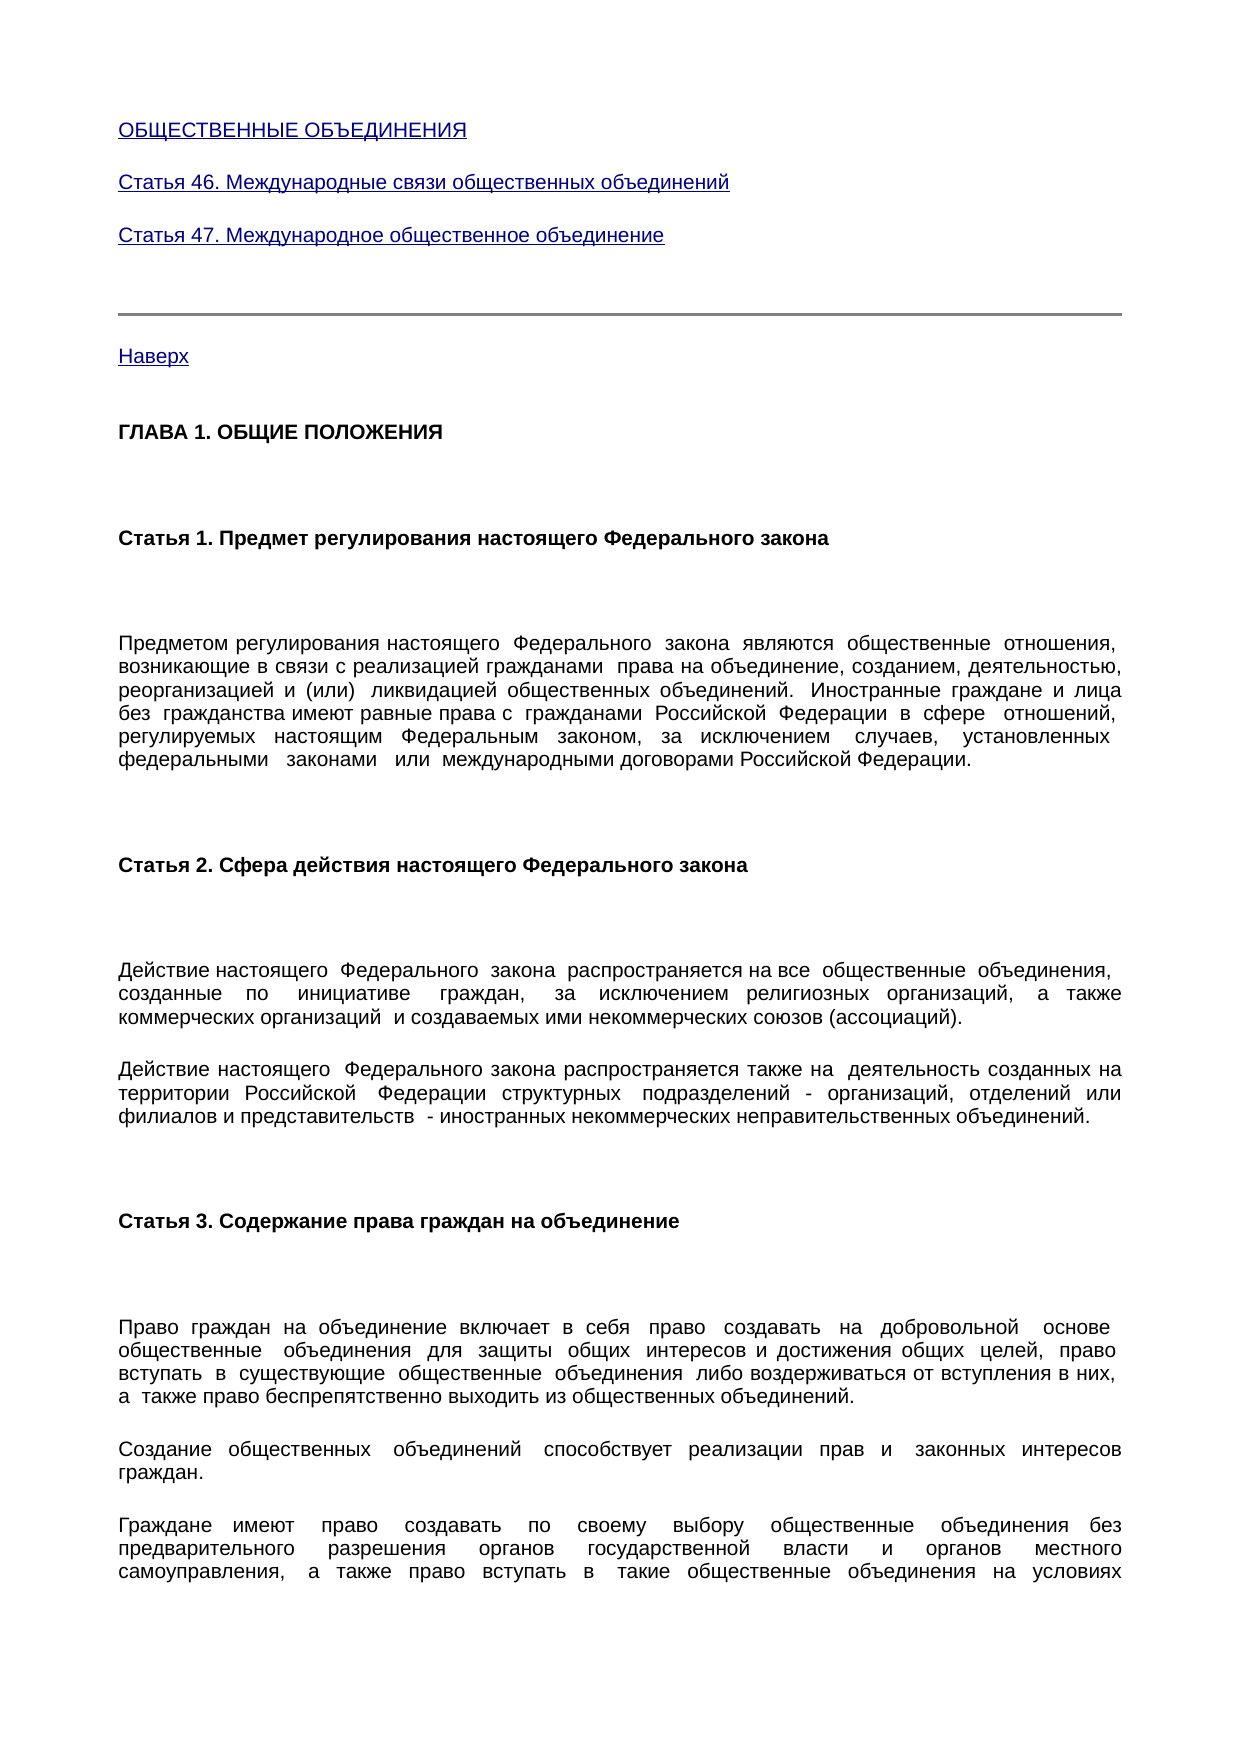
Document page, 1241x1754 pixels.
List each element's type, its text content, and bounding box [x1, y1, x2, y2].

table_header ЗАКОН РФ ОБ ОБЩЕСТВЕННЫХ ОБЪЕДИНЕНИЯХ ГЛАВА 1. ОБЩИЕ ПОЛОЖЕНИЯ Статья 1. Предмет регулирования настоящего Федерального закона Статья 2. Сфера действия настоящего Федерального закона Статья 3. Содержание права граждан на объединение Статья 4. Законы об общественных объединениях Статья 5. Понятие общественного объединения Статья 6. Учредители, члены и участники общественного объединения Статья 7. Организационно-правовые формы общественных объединений Статья 8. Общественная организация Статья 9. Общественное движение Статья 10. Общественный фонд Статья 11. Общественное учреждение Статья 12. Орган общественной самодеятельности Статья 13. Союзы (ассоциации) общественных объединений Статья 14. Территориальная сфера деятельности российских общественных объединений Статья 15. Принципы создания и деятельности общественных объединений Статья 16. Ограничения на создание и деятельность общественных объединений Статья 17. Государство и общественные объединения ГЛАВА II. СОЗДАНИЕ ОБЩЕСТВЕННЫХ ОБЪЕДИНЕНИЙ, ИХ РЕОРГАНИЗАЦИЯ И (ИЛИ) ЛИКВИДАЦИЯ Статья 18. Создание общественных объединений Статья 19. Требования, предъявляемые к учредителям, членам и участникам общественных объединений Статья 20. Устав общественного объединения Статья 21. Государственная регистрация общественного объединения Статья 22. Решения о государственной регистрации общественного объединения Статья 23. Отказ в государственной регистрации общественного объединения и порядок его обжалования Статья 24. Символика общественных объединений Статья 25. Реорганизация общественного объединения Статья 26. Ликвидация общественного объединения ГЛАВА III. ПРАВА И ОБЯЗАННОСТИ ОБЩЕСТВЕННОГО ОБЪЕДИНЕНИЯ Статья 27. Права общественного объединения Статья 28. Права и обязанности общественного объединения при использовании своего названия Статья 29. Обязанности общественного объединения ГЛАВА IV. СОБСТВЕННОСТЬ ОБЩЕСТВЕННОГО ОБЪЕДИНЕНИЯ. УПРАВЛЕНИЕ ИМУЩЕСТВОМ ОБЩЕСТВЕННОГО ОБЪЕДИНЕНИЯ Статья 30. Собственность общественного объединения Статья 31. Источники формирования имущества общественного объединения Статья 32. Субъекты права собственности в общественных организациях Статья 33. Субъекты права собственности в общественных движениях Статья 34. Субъекты права собственности в общественных фондах Статья 35. Управление имуществом в общественных учреждениях Статья 36. Субъекты права собственности в органах общественной самодеятельности Статья 37. Предпринимательская деятельность общественных объединений Статья 38. Надзор и контроль за деятельностью общественных объединений ГЛАВА V. ОТВЕТСТВЕННОСТЬ ЗА НАРУШЕНИЕ ЗАКОНОВ ОБ ОБЩЕСТВЕННЫХ ОБЪЕДИНЕНИЯХ Статья 39. Равенство оснований ответственности всех субъектов, действующих в сфере отношений, регулируемых настоящим Федеральным законом Статья 40. Ответственность за нарушение законов об общественных объединениях Статья 41. Ответственность общественных объединений за нарушение законодательства Российской Федерации Статья 42. Приостановление деятельности общественных объединений Статья 43. Последствия приостановления деятельности общественного объединения Статья 44. Ликвидация общественного объединения и запрет на его деятельность в случаях нарушения им законодательства Российской Федерации Статья 45. Обжалование решения суда о приостановлении деятельности или ликвидации общественного объединения и последствия признания такого решения незаконным ГЛАВА VI. МЕЖДУНАРОДНЫЕ СВЯЗИ ОБЩЕСТВЕННЫХ ОБЪЕДИНЕНИЙ. МЕЖДУНАРОДНЫЕ ОБЩЕСТВЕННЫЕ ОБЪЕДИНЕНИЯ Статья 46. Международные связи общественных объединений Статья 47. Международное общественное объединение Наверх ГЛАВА 1. ОБЩИЕ ПОЛОЖЕНИЯ Статья 1. Предмет регулирования настоящего Федерального закона Предметом регулирования настоящего Федерального закона являются общественные отношения, возникающие в связи с реализацией гражданами права на объединение, созданием, деятельностью, реорганизацией и (или) ликвидацией общественных объединений. Иностранные граждане и лица без гражданства имеют равные права с гражданами Российской Федерации в сфере отношений, регулируемых настоящим Федеральным законом, за исключением случаев, установленных федеральными законами или международными договорами Российской Федерации. Статья 2. Сфера действия настоящего Федерального закона Действие настоящего Федерального закона распространяется на все общественные объединения, созданные по инициативе граждан, за исключением религиозных организаций, а также коммерческих организаций и создаваемых ими некоммерческих союзов (ассоциаций). Действие настоящего Федерального закона распространяется также на деятельность созданных на территории Российской Федерации структурных подразделений - организаций, отделений или филиалов и представительств - иностранных некоммерческих неправительственных объединений. Статья 3. Содержание права граждан на объединение Право граждан на объединение включает в себя право создавать на добровольной основе общественные объединения для защиты общих интересов и достижения общих целей, право вступать в существующие общественные объединения либо воздерживаться от вступления в них, а также право беспрепятственно выходить из общественных объединений. Создание общественных объединений способствует реализации прав и законных интересов граждан. Граждане имеют право создавать по своему выбору общественные объединения без предварительного разрешения органов государственной власти и органов местного самоуправления, а также право вступать в такие общественные объединения на условиях соблюдения норм их уставов. Создаваемые гражданами общественные объединения могут регистрироваться в порядке, предусмотренном настоящим Федеральным законом, и приобретать права юридического лица либо функционировать без государственной регистрации и приобретения прав юридического лица. Статья 4. Законы об общественных объединениях Права граждан на объединение, основные государственные гарантии этого права, статус общественных объединений, порядок их создания, деятельности, реорганизации и (или) ликвидации регулируются настоящим Федеральным законом, Гражданским кодексом Российской Федерации и другими законами об отдельных видах общественных объединений. Особенности, связанные с созданием, деятельностью, реорганизацией и (или) ликвидацией отдельных видов общественных объединений - политических партий, профессиональных союзов, благотворительных и других видов общественных объединений, - могут регулироваться специальными законами, принимаемыми в соответствии с настоящим Федеральным законом. Деятельность указанных общественных объединений до принятия специальных законов, а также деятельность общественных объединений, не урегулированная специальными законами, регулируются настоящим Федеральным законом. Статья 5. Понятие общественного объединения Под общественным объединением понимается добровольное, самоуправляемое, некоммерческое формирование, созданное по инициативе граждан, объединившихся на основе общности интересов для реализации общих целей, указанных в уставе общественного объединения (далее - уставные цели). Право граждан на создание общественных объединений реализуется как непосредственно путем объединения физических лиц, так и через юридические лица - общественные объединения. Статья 6. Учредители, члены и участники общественного объединения Учредителями общественного объединения являются физические лица и юридические лица - общественные объединения, созвавшие съезд (конференцию) или общее собрание, на котором принимается устав общественного объединения, формируются его руководящие и контрольно-ревизионный органы. Учредители общественного объединения - физические и юридические лица - имеют равные права и несут равные обязанности. Членами общественного объединения являются физические лица и юридические лица - общественные объединения, чья заинтересованность в совместном решении задач данного объединения в соответствии с нормами его устава оформляется соответствующими индивидуальными заявлениями или документами, позволяющими учитывать количество членов общественного объединения в целях обеспечения их равноправия как членов данного объединения. Члены общественного объединения - физические и юридические лица - имеют равные права и несут равные обязанности. Члены общественного объединения имеют право избирать и быть избранными в руководящие и контрольно-ревизионный органы данного объединения, а также контролировать деятельность руководящих органов общественного объединения в соответствии с его уставом. Члены общественного объединения имеют права и несут обязанности в соответствии с требованиями норм устава общественного объединения и в случае несоблюдения указанных требований могут быть исключены из общественного объединения в порядке, указанном в уставе. Участниками общественного объединения являются физические лица и юридические лица - общественные объединения, выразившие поддержку целям данного объединения и (или) его конкретным акциям, принимающие участие в его деятельности без обязательного оформления условий своего участия, если иное не предусмотрено уставом. Участники общественного объединения - физические и юридические лица - имеют равные права и несут равные обязанности. Статья 7. Организационно-правовые формы общественных объединений Общественные объединения могут создаваться в одной из следующих организационно-правовых форм: общественная организация; общественное движение; общественный фонд; общественное учреждение; орган общественной самодеятельности. Статья 8. Общественная организация Общественной организацией является основанное на членстве общественное объединение, созданное на основе совместной деятельности для защиты общих интересов и достижения уставных целей объединившихся граждан. Членами общественной организации в соответствии с ее уставом могут быть физические лица и юридические лица - общественные объединения, если иное не установлено настоящим Федеральным законом и законами об отдельных видах общественных объединений. Высшим руководящим органом общественной организации является съезд (конференция) или общее собрание. Постоянно действующим руководящим органом общественной организации является выборный коллегиальный орган, подотчетный съезду (конференции или общему собранию. В случае государственной регистрации общественной организации ее постоянно действующий руководящий орган осуществляет права юридического лица от имени общественной организации и исполняет ее обязанности в соответствии с уставом. Статья 9. Общественное движение Общественным движением является состоящее из участников и не имеющее членства массовое общественное объединение, преследующее социальные, политические и иные общественно полезные цели, поддерживаемые участниками общественного движения. Высшим руководящим органом общественного движения является съезд (конференция) или общее собрание. Постоянно действующим руководящим органом общественного движения является выборный коллегиальный орган, подотчетный съезду (конференции) или общему собранию. В случае государственной регистрации общественного движения его постоянно действующий руководящий орган осуществляет права юридического лица от имени общественного движения и исполняет его обязанности в соответствии с уставом. Статья 10. Общественный фонд Общественный фонд является одним из видов некоммерческих фондов и представляет собой не имеющее членства общественное объединение, цель которого заключается в формировании имущества на основе добровольных взносов, иных не запрещенных законом поступлений и использовании данного имущества на общественно полезные цели. Учредители и управляющие имуществом общественного фонда не вправе использовать указанное имущество в собственных интересах. Руководящий орган общественного фонда формируется его учредителями и (или) участниками либо решением учредителей общественного фонда, принятым в виде рекомендаций или персональных назначений, либо путем избрания участниками на съезде (конференции) или общем собрании. В случае государственной регистрации общественного фонда данный фонд осуществляет свою деятельность в порядке, предусмотренном Гражданским кодексом Российской Федерации. Создание, деятельность, реорганизация и (или) ликвидация иных видов фондов (частных, корпоративных, государственных, общественно-государственных и других) могут регулироваться соответствующим законом о фондах. Статья 11. Общественное учреждение Общественным учреждением является не имеющее членства общественное объединение, ставящее своей целью оказание конкретного вида услуг, отвечающих интересам участников и соответствующих уставным целям указанного объединения. Управление общественным объединением и его имуществом осуществляется лицами, назначенными учредителем (учредителями). В соответствии с учредительными документами в общественном учреждении может создаваться коллегиальный орган, избираемый участниками, не являющимися учредителями данного учреждения и потребителями его услуг. Указанный орган может определять содержание деятельности общественного учреждения, иметь право совещательного голоса при учредителе (учредителях), но не вправе распоряжаться имуществом общественного учреждения, если иное не установлено учредителем (учредителями). В случае государственной регистрации общественного учреждения данное учреждение осуществляет свою деятельность в порядке, установленном Гражданским кодексом Российской Федерации. Статья 12. Орган общественной самодеятельности Органом общественной самодеятельности является не имеющее членства общественное объединение, целью которого является совместное решение различных социальных проблем, возникающих у граждан по месту жительства, работы или учебы, направленное на удовлетворение потребностей неограниченного круга лиц, чьи интересы связаны с достижением уставных целей и реализацией программ органа общественной самодеятельности по месту его создания. Орган общественной самодеятельности формируется по инициативе граждан, заинтересованных в решении указанных проблем, и строит свою работу на основе самоуправления в соответствии с уставом, принятым на собрании учредителей. Орган общественной самодеятельности не имеет над собой вышестоящих органов или организаций. В случае государственной регистрации органа общественной самодеятельности данный орган приобретает права и принимает на себя обязанности юридического лица в соответствии с уставом. Статья 13. Союзы (ассоциации) общественных объединений Общественные объединения независимо от организационно-правовой формы вправе создавать союзы (ассоциации) общественных объединений на основе учредительных договоров и (или) уставов, принятых союзами (ассоциациями), образуя новые общественные объединения. Правоспособность союзов (ассоциаций) общественных объединений как юридических лиц возникает с момента их государственной регистрации. Создание, деятельность, реорганизация и (или) ликвидация союзов (ассоциаций) общественных объединений, в том числе с участием иностранных некоммерческих неправительственных объединений, осуществляются в порядке, предусмотренном настоящим Федеральным законом. Статья 14. Территориальная сфера деятельности российских общественных объединений В Российской Федерации создаются и действуют общероссийские, межрегиональные, региональные и местные общественные объединения. Под общероссийским общественным объединением понимается объединение, которое осуществляет свою деятельность в соответствии с уставными целями на территориях более половины субъектов Российской Федерации и имеет там свои структурные подразделения - организации, отделения или филиалы и представительства. Под межрегиональным общественным объединением понимается объединение, которое осуществляет свою деятельность в соответствии с уставными целями на территориях менее половины субъектов Российской Федерации и имеет там свои структурные подразделения - организации, отделения или филиалы и представительства. Под региональным общественным объединением понимается объединение, деятельность которого в соответствии с его уставными целями осуществляется в пределах территории одного субъекта Российской Федерации. Под местным общественным объединением понимается объединение, деятельность которого в соответствии с его уставными целями осуществляется в пределах территории органа местного самоуправления. Общероссийские общественные объединения могут использовать в своих названиях наименования "Россия", "Российская Федерация" и образованные на их основе слова и словосочетания без специального разрешения правомочного государственного органа. Статья 15. Принципы создания и деятельности общественных объединений Общественные объединения независимо от их организационно - правовых форм равны перед законом. Деятельность общественных объединений основывается на принципах добровольности, равноправия, самоуправления и законности. Общественные объединения свободны в определении своей внутренней структуры, целей, форм и методов своей деятельности. Деятельность общественных объединений должна быть гласной, а информация об их учредительных и программных документах - общедоступной. Статья 16. Ограничения на создание и деятельность общественных объединений Запрещаются создание и деятельность общественных объединений, цели или действия которых направлены на насильственное изменение основ конституционного строя и нарушение целостности Российской Федерации, подрыв безопасности государства, создание вооруженных формирований, разжигание социальной, расовой, национальной или религиозной розни. Включение в учредительные и программные документы общественных объединений положений о защите идей социальной справедливости не может рассматриваться как разжигание социальной розни. Ограничения на создание отдельных видов общественных объединений может устанавливаться только федеральным законом. Статья 17. Государство и общественные объединения Вмешательство органов государственной власти и их должностных лиц в деятельность общественных объединений, равно как и вмешательство общественных объединений в деятельность органов государственной власти и их должностных лиц, не допускается, за исключением случаев, предусмотренных настоящим Федеральным законом. Государство обеспечивает соблюдение прав и законных интересов общественных объединений, оказывает поддержку их деятельности, законодательно регулирует предоставление им налоговых и иных льгот и преимуществ. Государственная поддержка может выражаться в виде целевого финансирования отдельных общественно полезных программ общественных объединений по их заявкам (государственные гранты); заключения любых видов договоров, в том числе на выполнение работ и предоставление услуг; социального заказа на выполнение различных государственных программ неограниченному кругу общественных объединений на конкурсной основе. Вопросы, затрагивающие интересы общественных объединений в предусмотренных законом случаях, решаются органами государственной власти и органами местного самоуправления с участием соответствующих общественных объединений или по согласованию с ними. На работников аппаратов общественных объединений, работающих по найму, распространяется законодательство Российской Федерации о труде и законодательство Российской Федерации о социальном страховании. Наверх ГЛАВА II. СОЗДАНИЕ ОБЩЕСТВЕННЫХ ОБЪЕДИНЕНИЙ, ИХ РЕОРГАНИЗАЦИЯ И (ИЛИ) ЛИКВИДАЦИЯ Статья 18. Создание общественных объединений Общественные объединения создаются по инициативе их учредителей - не менее трех физических лиц. Количество учредителей для создания политических партий, профессиональных союзов устанавливается законами об указанных видах общественных объединений. В состав учредителей наряду с физическими лицами могут входить юридические лица - общественные объединения. Решения о создании общественного объединения, об утверждении его устава и о формировании руководящих и контрольно-ревизионного органов принимаются на съезде (конференции) или общем собрании. С момента принятия указанных решений общественное объединение считается созданным: осуществляет свою уставную деятельность, приобретает права, за исключением прав юридического лица, и принимает на себя обязанности, предусмотренные настоящим Федеральным законом. Правоспособность общественного объединения как юридического лица возникает с момента государственной регистрации данного объединения. Статья 19. Требования, предъявляемые к учредителям, членам и участникам общественных объединений Учредителями, членами и участниками общественных объединений могут быть граждане, достигшие 18 лет, и юридические лица - общественные объединения, если иное не установлено настоящим Федеральным законом, а также законами об отдельных видах общественных объединений. Иностранные граждане и лица без гражданства наравне с гражданами Российской Федерации могут быть учредителями, членами и участниками общественных объединений, за исключением случаев, установленных Федеральными законами или международными договорами Российской Федерации. Членами и участниками молодежных общественных объединений могут быть граждане, достигшие 14 лет. Членами и участниками детских общественных организаций могут быть граждане, достигшие 10 лет. Условия и порядок приобретения, утраты членства, включая условия выбытия из членов общественных объединений по возрасту, определяются уставами соответствующих общественных объединений. Требование об указании в официальных документах на членство или участие в тех или иных общественных объединениях не допускается. Принадлежность или непринадлежность граждан к общественным объединениям не может служить основанием для ограничения их прав или свобод, условием для предоставления им государством каких-либо льгот и преимуществ, за исключением случаев, предусмотренных законодательством Российской Федерации. Органы государственной власти и органы местного самоуправления не могут быть учредителями, членами и участниками общественных объединений. При создании общественных объединений в форме общественных организаций учредители данных объединений автоматически становятся их членами, приобретая соответствующие права и обязанности. При создании общественных объединений в иных организационно - правовых формах права и обязанности учредителей таких объединений указываются в их уставах. Статья 20. Устав общественного объединения Устав общественного объединения должен предусматривать: 1) название, цели общественного объединения, его организационно-правовую форму; 2) структуру общественного объединения, руководящие и контрольно-ревизионный органы общественного объединения, территорию, в пределах которой данное объединение осуществляет свою деятельность; 3) условия и порядок приобретения и утраты членства в общественном объединении, права и обязанности членов данного объединения (только для объединения, предусматривающего членство); 4) компетенцию и порядок формирования руководящих органов общественного объединения, сроки их полномочий, место нахождения постоянно действующего руководящего органа; 5) порядок внесения изменений и дополнений в устав общественного объединения; 6) источники формирования денежных средств и иного имущества общественного объединения, права общественного объединения и его структурных подразделений по управлению имуществом; 7) порядок реорганизации и (или) ликвидации общественного объединения. Устав общественного объединения может содержать описание символики данного объединения. В уставе могут предусматриваться и иные положения, относящиеся к деятельности общественного объединения, не противоречащие законам. Статья 21. Государственная регистрация общественного объединения Общественное объединение вправе не регистрироваться в органах юстиции. В этом случае данное объединение не приобретает прав юридического лица. Государственная регистрация общероссийского и международного общественных объединений производится Министерством юстиции Российской Федерации. Государственная регистрация межрегионального общественного объединения производится органами юстиции по месту нахождения постоянно действующего руководящего органа общественного объединения. Государственная регистрация регионального и местного общественных объединений производится органами юстиции соответствующих субъектов Российской федерации. Для государственной регистрации общественного объединения подаются следующие документы: заявление в регистрирующий орган, подписанное членами постоянно действующего руководящего органа данного общественного объединения с указанием места жительства каждого; устав общественного объединения в двух экземплярах; выписка из протокола учредительного съезда (конференции) или общего собрания, содержащая сведения о создании общественного объединения, об утверждении его устава и о формировании руководящих и контрольно-ревизионного органов; сведения об учредителях; документ об уплате регистрационного сбора; документ о предоставлении юридического адреса общественному объединению; протоколы учредительных съездов (конференций) или общих собраний структурных подразделений для международного, общероссийского и межрегионального общественных объединений; при использовании общественным объединением личного имени гражданина или символики, защищенной законодательством Российской Федерации об охране интеллектуальной собственности или авторских прав, - документы, подтверждающие правомочия на их использование. Документы подаются на государственную регистрацию в течение трех месяцев со дня проведения учредительного съезда (конференции) или общего собрания. Изменения и дополнения в уставах общественных объединений подлежат государственной регистрации в том же порядке и в те же сроки, что и государственная регистрация самих общественных объединений, и приобретают юридическую силу с момента такой регистрации. Государственная регистрация отделения общественного объединения производится органом юстиции соответствующего субъекта Российской Федерации на основании документов, представленных отделением общественного объединения в соответствии с частью шестой настоящей статьи, заверенных центральным руководящим органом общественного объединения, а также копии свидетельства о государственной регистрации общественного объединения. В случае, если отделение общественного объединения не принимает свой устав и действует на основании устава того общественного объединения, отделением которого оно является, центральный руководящий орган указанного объединения уведомляет орган юстиции соответствующего субъекта Российской Федерации о наличии указанного отделения, его месте нахождения, сообщает сведения о его руководящих органах. В этом случае права юридического лица указанное отделение приобретает с момента государственной регистрации общественного объединения. Органы, регистрирующие общественные объединения, включают их в единый государственный реестр юридических лиц, открытый для всеобщего ознакомления. За государственную регистрацию общественного объединения, последующих изменений и дополнений в его уставе взимаются регистрационные сборы в порядке и размерах, предусмотренных законодательством Российской Федерации. Документом, удостоверяющим государственную регистрацию общественного объединения, внесение данного объединения зарегистрировавшим его органом в единый государственный реестр юридических лиц, а также уплату регистрационных сборов, является свидетельство о государственной регистрации. Государственная регистрация молодежных и детских общественных объединений осуществляется в случае избрания в руководящие органы указанных объединений граждан, достигших 18 лет. Порядок государственной регистрации общественного объединения, предусмотренный данной статьей, действует до принятия закона о регистрации юридических лиц. Статья 22. Решения о государственной регистрации общественного объединения Орган, регистрирующий общественные объединения, в месячный срок обязан рассмотреть заявление общественного объединения о его регистрации и принять решение: зарегистрировать общественное объединение и выдать учредителям свидетельство о его государственной регистрации либо отказать в государственной регистрации общественного объединения и выдать учредителям письменный мотивированный отказ, который может быть обжалован в судебном порядке. Отказ в государственной регистрации общественного объединения не является препятствием для повторной подачи документов на государственную регистрацию при условии устранения оснований, вызвавших отказ. Рассмотрение повторного обращения в орган, регистрирующий общественные объединения, и вынесение по этому обращению решения производятся в порядке, предусмотренном настоящим Федеральным законом. Статья 23. Отказ в государственной регистрации общественного объединения и порядок его обжалования В государственной регистрации общественного объединения может быть отказано по следующим основаниям: если устав общественного объединения противоречит Конституции Российской Федерации, конституциям (уставам) субъектов Российской Федерации, положениям статей 16, 19, 20, 21 настоящего Федерального закона и законам об отдельных видах общественных объединений; если не представлен полный перечень учредительных документов или они оформлены в ненадлежащем порядке; если ранее зарегистрировано общественное объединение с тем же названием на территории, в пределах которой данное объединение осуществляет свою деятельность; если органом, регистрирующим общественные объединения, установлено, что в представленных на регистрацию учредительных документах содержится недостоверная информация; если название общественного объединения оскорбляет нравственность, национальные и религиозные чувства граждан. Отказ в государственной регистрации общественного объединения по мотивам нецелесообразности его создания не допускается. В случае отказа в государственной регистрации общественного объединения заявителям сообщается об этом в письменной форме с указанием конкретных положений законодательства Российской Федерации, нарушение которых повлекло за собой отказ в государственной регистрации данного объединения. Отказ в государственной регистрации общественного объединения, а также уклонение от такой регистрации могут быть обжалованы в суд. Статья 24. Символика общественных объединений Общественные объединения могут иметь флаги, эмблемы, вымпелы и другую символику. Символика общественных объединений не должна совпадать с государственной символикой Российской Федерации и субъектов Российской Федерации, а также с символикой иностранных государств. Символика общественных объединений не должна нарушать права граждан на интеллектуальную собственность, оскорблять их национальные и религиозные чувства. Символика общественного объединения подлежит государственной регистрации и учету в порядке, установленном законодательством Российской Федерации. Статья 25. Реорганизация общественного объединения Реорганизация общественного объединения осуществляется по решению съезда (конференции) или общего собрания. Государственная регистрация вновь образованного после реорганизации общественного объединения осуществляется в порядке, установленном статьей 21 настоящего Федерального закона. Имущество общественного объединения, являющегося юридическим лицом, переходит после его реорганизации к вновь возникшим юридическим лицам в порядке, предусмотренном Гражданским кодексом Российской Федерации. Статья 26. Ликвидация общественного объединения Ликвидация общественного объединения осуществляется либо по решению съезда (конференции) или общего собрания в соответствии с уставом данного общественного объединения по основаниям и в порядке, предусмотренном статьей 44 настоящего Федерального закона, либо в судебном порядке. Имущество, оставшееся в результате ликвидации общественного объединения, после удовлетворения требований кредиторов направляется на цели, предусмотренные уставом общественного объединения, либо, если отсутствуют соответствующие разделы в уставе общественного объединения, - на цели, определяемые решением съезда (конференции) или общего собрания о ликвидации общественного объединения, а в спорных случаях - решением суда. Решение об использовании оставшегося имущества публикуется ликвидационной комиссией в печати. Решение о ликвидации общественного объединения, являющегося юридическим лицом, направляется в орган, зарегистрировавший общественное объединение, для исключения указанного объединения из единого государственного реестра юридических лиц. Наверх ГЛАВА III. ПРАВА И ОБЯЗАННОСТИ ОБЩЕСТВЕННОГО ОБЪЕДИНЕНИЯ Статья 27. Права общественного объединения Для осуществления уставных целей общественное объединение имеет право: свободно распространять информацию о своей деятельности; участвовать в выработке решений органов государственной власти и органов местного самоуправления в порядке и объеме, предусмотренными настоящим Федеральным законом и другими законами; проводить собрания, митинги, демонстрации, шествия и пикетирование; учреждать средства массовой информации и осуществлять издательскую деятельность; представлять и защищать свои права, законные интересы своих членов и участников, а также других граждан в органах государственной власти, органах местного самоуправления и общественных объединениях; осуществлять в полном объеме полномочия, предусмотренные законами об общественных объединениях; выступать с инициативами по различным вопросам общественной жизни, вносить предложения в органы государственной власти; участвовать в избирательных кампаниях (в случае государственной регистрации общественного объединения и при наличии в уставе данного общественного объединения положения об участии его в выборах). Осуществление указанных прав общественными объединениями, созданными иностранными гражданами и лицами без гражданства либо с их участием, может быть ограничено федеральными законами или международными договорами Российской Федерации. Законами об общественных объединениях могут быть предусмотрены дополнительные права для конкретных видов общественных объединений. Статья 28. Права и обязанности общественного объединения при использовании своего названия Официальное название общественного объединения должно содержать указание на его организационно-правовую форму и территориальную сферу его деятельности. В названии общественного объединения не допускается использование наименований органов государственной власти и органов местного самоуправления. Общественное объединение имеет право использовать в своем названии личное имя гражданина. Общественное объединение использует личное имя гражданина только с его письменного согласия или с письменного согласия его законных представителей. Статья 29. Обязанности общественного объединения Общественное объединение обязано: соблюдать законодательство Российской Федерации, общепризнанные принципы и нормы международного права, касающиеся сферы его деятельности, а также нормы, предусмотренные его уставом и иными учредительными документами; ежегодно публиковать отчет об использовании своего имущества или обеспечивать доступность ознакомления с указанным отчетом; ежегодно информировать орган, регистрирующий общественные объединения, о продолжении своей деятельности с указанием действительного места нахождения постоянно действующего руководящего органа, его названия и данных о руководителях общественного объединения в объеме сведений, включаемых в единый государственной реестр юридических лиц; представлять по запросу органа, регистрирующего общественные объединения, решения руководящих органов и должностных лиц общественного объединения, а также годовые и квартальные отчеты о своей деятельности в объеме сведений, представляемых в налоговые органы; допускать представителей органа, регистрирующего общественные объединения, на проводимые общественным объединением мероприятия; оказывать содействие представителям органа, регистрирующего общественные объединения, в ознакомлении с деятельностью общественного объединения в связи с достижением уставных целей и соблюдением законодательства Российской Федерации. Непредставление обновленных сведений для внесения в единый государственный реестр юридических лиц в течение трех лет влечет за собой обращение органа, зарегистрировавшего общественное объединение, в суд с иском о признании данного объединения прекратившим свою деятельность в качестве юридического лица и об исключении его из единого государственного реестра юридических лиц. Наверх ГЛАВА IV. СОБСТВЕННОСТЬ ОБЩЕСТВЕННОГО ОБЪЕДИНЕНИЯ. УПРАВЛЕНИЕ ИМУЩЕСТВОМ ОБЩЕСТВЕННОГО ОБЪЕДИНЕНИЯ Статья 30. Собственность общественного объединения Общественное объединение, являющееся юридическим лицом, может иметь в собственности земельные участки, здания, строения, сооружения, жилищный фонд, транспорт, оборудование, инвентарь, имущество культурно -просветительного и оздоровительного назначения, денежные средства, акции, другие ценные бумаги и иное имущество, необходимое для материального обеспечения деятельности этого общественного объединения, указанной в его уставе. В собственности общественного объединения могут также находиться учреждения, издательства, средства массовой информации, создаваемые и приобретаемые за счет средств данного общественного объединения в соответствии с его уставными целями. Федеральным законом могут устанавливаться виды имущества, которые по соображениям государственной и общественной безопасности либо в соответствии с международными договорами Российской Федерации не могут находиться в собственности общественного объединения. Общественные фонды могут осуществлять свою деятельность на основе доверительного управления. Собственность общественного объединения охраняется законом. Статья 31. Источники формирования имущества общественного объединения Имущество общественного объединения формируется на основе вступительных и членских взносов, если их уплата предусмотрена уставом; добровольных взносов и пожертвований; поступлений от проводимых в соответствии с уставом общественного объединения лекций, выставок, лотерей, аукционов, спортивных и иных мероприятий; доходов от предпринимательской деятельности общественного объединения; гражданско-правовых сделок; внешнеэкономической деятельности общественного объединения; других не запрещенных законом поступлений. Политические партии, политические движения и общественные объединения, уставы которых предусматривают участие в выборах, не вправе получать финансовую и иную материальную помощь от иностранных государств, организаций и граждан на деятельность, связанную с подготовкой и проведением выборов. Статья 32. Субъекты права собственности в общественных организациях Собственниками имущества являются общественные организации, обладающие правами юридического лица. Каждый отдельный член общественной организации не имеет права собственности на долю имущества, принадлежащего общественной организации. В общественных организациях, структурные подразделения (отделения) которых осуществляют свою деятельность на основе единого устава данных организаций, собственниками имущества являются общественные организации в целом. Структурные подразделения (отделения) указанных общественных организаций имеют право оперативного управления имуществом, закрепленным за ними собственниками. В общественных организациях, объединяющих территориальные организации в качестве самостоятельных субъектов в союз (ассоциацию), собственником имущества, созданного и (или) приобретенного для использования в интересах общественной организации в целом, является союз (ассоциация). Территориальные организации, входящие в состав союза (ассоциации) в качестве самостоятельных субъектов, являются собственниками принадлежащего им имущества. Статья 33. Субъекты права собственности в общественных движениях От имени общественных движений права собственника имущества, поступающего в общественные движения, а также созданного и (или) приобретенного ими за счет собственных средств, осуществляют их постоянно действующие руководящие органы, указанные в уставах этих общественных движений. Статья 34. Субъекты права собственности в общественных фондах От имени общественных фондов права собственника имущества, поступающего в общественные фонды, а также созданного и (или) приобретенного ими за счет собственных средств, осуществляют их постоянно действующие руководящие органы, указанные в уставах этих общественных фондов. Статья 35. Управление имуществом в общественных учреждениях Общественные учреждения, созданные и финансируемые собственником (собственниками), в отношении закрепленного за ними имущества осуществляют право оперативного управления указанным имуществом. Общественные учреждения, являющиеся юридическими лицами и владеющие имуществом на праве оперативного управления, могут быть собственниками созданного и (или) приобретенного ими иными законными способами имущества. Общественные учреждения получают имущество на праве оперативного управления от учредителя (учредителей). В отношении указанного имущества общественные учреждения осуществляют права владения, пользования и распоряжения в пределах, установленных законом, в соответствии с их уставными целями. Учредитель (учредители) - собственник (собственники) имущества, переданного общественным учреждениям, вправе изъять излишнее, неиспользуемое либо используемое не по назначению имущество и распорядиться им по своему усмотрению. При переходе права собственности на имущество, закрепленное за общественными учреждениями, к другому лицу данные учреждения сохраняют право оперативного управления указанным имуществом. Общественные учреждения не вправе отчуждать или иным способом распоряжаться закрепленным за ними имуществом и имуществом, приобретенным за счет денежных средств, выделенных им по смете, без письменного разрешения собственника. Если в соответствии с учредительными документами общественным учреждениям предоставлено право осуществлять приносящую доходы деятельность, то доходы, полученные от такой деятельности, и приобретенное за счет этих доходов имущество поступают в самостоятельное распоряжение общественных учреждений и учитываются на отдельном балансе. Общественные учреждения отвечают по своим обязательствам находящимися в их распоряжении денежными средствами. При их недостаточности субсидированную ответственность по обязательствам общественного учреждения несет собственник соответствующего имущества. Статья 36. Субъекты права собственности в органах общественной самодеятельности Субъектами права собственности в органах общественной самодеятельности являются сами органы общественной самодеятельности, за которыми после их государственной регистрации закрепляются права юридического лица. Органы общественной самодеятельности могут быть собственниками имущества, созданного и (или) приобретенного ими иными законными способами. Статья 37. Предпринимательская деятельность общественных объединений Общественные объединения могут осуществлять предпринимательскую деятельность лишь постольку, поскольку это служит достижению уставных целей, ради которых они созданы, и соответствующую этим целям. Предпринимательская деятельность осуществляется общественными объединениями в соответствии с Гражданским кодексом Российской Федерации, Федеральным законом "О введении в действие части первой Гражданского кодекса Российской Федерации" и другими законодательными актами Российской Федерации. Общественные объединения могут создавать хозяйственные товарищества, общества и иные хозяйственные организации, а также приобретать имущество, предназначенное для ведения предпринимательской деятельности. Создаваемые общественными объединениями хозяйственные товарищества, общества и иные хозяйственные организации вносят в соответствующие бюджеты платежи в порядке и размерах, установленных законодательством Российской Федерации. Доходы от предпринимательской деятельности общественных объединений не могут перераспределяться между членами или участниками этих объединений и должны использоваться только для достижения уставных целей. Допускается использование общественными объединениями своих средств на благотворительные цели, даже если это не указано в их уставах. Статья 38. Надзор и контроль за деятельностью общественных объединений Надзор за соблюдением законов общественными объединениями осуществляет прокуратура Российской Федерации. Орган, регистрирующий общественные объединения, осуществляет контроль за соответствием их деятельности уставным целям. Указанный орган вправе: запрашивать у руководящих органов общественных объединений их распорядительные документы; направлять своих представителей для участия в проводимых общественными объединениями мероприятиях; в случае выявления нарушений общественными объединениями законодательства Российской Федерации или совершения ими действий, противоречащих их уставным целям, органом, регистрирующим общественные объединения, может быть вынесено руководящим органам данных объединений письменное предупреждение с указанием конкретных оснований вынесения предупреждения. Предупреждение, вынесенное органом, регистрирующим общественные объединения, может быть обжаловано общественными объединениями в судебном порядке. Финансовые органы осуществляют контроль за источниками доходов общественных объединений, размерами получаемых ими средств и уплатой налогов в соответствии с законодательством Российской Федерации о налогах. Надзор и контроль за выполнением общественными объединениями существующих норм и стандартов могут осуществляться экологическими, пожарными, эпидемиологическими и иными органами государственного надзора и контроля. Наверх ГЛАВА V. ОТВЕТСТВЕННОСТЬ ЗА НАРУШЕНИЕ ЗАКОНОВ ОБ ОБЩЕСТВЕННЫХ ОБЪЕДИНЕНИЯХ Статья 39. Равенство оснований ответственности всех субъектов, действующих в сфере отношений, регулируемых настоящим Федеральным законом Государство и его органы, общественные объединения и отдельные граждане несут равную ответственность за соблюдение настоящего Федерального закона и других законов об отдельных видах общественных объединений. Общественные объединения и граждане, чьи права, предоставленные настоящим Федеральным законом и другими законами об отдельных видах общественных объединений, оказались нарушенными, могут обратиться с исковым заявлением в судебные органы и с заявлением или жалобой в административные органы о привлечении виновных к ответственности. Статья 40. Ответственность за нарушение законов об общественных объединениях Государственные органы и органы местного самоуправления и их должностные лица, причинившие ущерб общественным объединениям вследствие нарушения указанными органами и их должностными лицами настоящего Федерального закона, а также других законов об отдельных видах общественных объединений, несут ответственность, предусмотренную уголовным, гражданским и административным законодательством Российской Федерации. Статья 41. Ответственность общественных объединений за нарушение законодательства Российской Федерации Общественные объединения, в том числе не зарегистрированные в органах юстиции, в случае нарушения законодательства Российской Федерации несут ответственность в соответствии с настоящим Федеральным законом и другими законами. В случае нарушения законодательства Российской Федерации общественными объединениями, не зарегистрированными в органах юстиции, ответственность за данные нарушения несут лица, входящие в состав руководящих органов этих объединений. При совершении общественными объединениями, в том числе не зарегистрированными в органах юстиции, деяний, наказуемых в уголовном порядке, лица, входящие в руководящие органы этих объединений, при доказательстве их вины за организацию указанных деяний могут по решению суда нести ответственность как руководители преступных сообществ. Другие члены и участники таких объединений несут ответственность за те преступные деяния, в подготовке или совершении которых они участвовали. Статья 42. Приостановление деятельности общественных объединений Деятельность общественных объединений может быть приостановлена в случае нарушения Конституции Российской Федерации, конституций (уставов) субъектов Российской Федерации, законодательства Российской Федерации по решению суда в порядке, предусмотренном настоящим Федеральным законом и другими федеральными законами. В случае нарушения общероссийскими и международными общественными объединениями статьи 16 настоящего Федерального закона, а также совершения действий, противоречащих уставным целям, Генеральный прокурор Российской Федерации вносит в руководящие органы данных объединений представление об указанных нарушениях и устанавливает срок для их устранения. Если в установленный срок эти нарушения не устраняются, деятельность общественных объединений приостанавливается на срок до шести месяцев решением Верховного Суда Российской Федерации на основании заявления Генерального прокурора Российской Федерации. Приостановление деятельности межрегиональных, региональных и местных общественных объединений осуществляется судом соответствующего субъекта Российской Федерации по заявлению прокурора данного субъекта Российской Федерации в порядке, предусмотренном Законом Российской Федерации "О прокуратуре Российской Федерации". Орган, регистрирующий общественные объединения, вправе подать заявление в суд о приостановлении деятельности общественных объединений после двух письменных предупреждений, если эти предупреждения не были обжалованы в суд в установленном законом порядке или не признаны судом не основанными на законе. Порядок приостановления деятельности общественных объединений в случае введения чрезвычайного положения на территории Российской Федерации определяется федеральным конституционным законом. Статья 43. Последствия приостановления деятельности общественного объединения В случае приостановления деятельности общественного объединения на срок, установленный решением суда, приостанавливаются его права как учредителя средств массовой информации, ему запрещается организовывать собрания, митинги, демонстрации и другие публичные мероприятия, принимать участие в выборах, использовать банковские вклады, за исключением расчетов по хозяйственной деятельности и трудовым договорам, возмещению убытков, причиненных его действиями, и уплате штрафов. Если в течение установленного судом срока приостановления деятельности общественного объединения оно устраняет нарушение, послужившее основанием для приостановления его деятельности, то после окончания указанного срока общественное объединение возобновляет свою деятельность. В случае неустранения общественным объединением указанного нарушения орган, внесший в суд заявление о приостановлении деятельности данного объединения, вносит в суд заявление о его ликвидации. Статья 44. Ликвидация общественного объединения и запрет на его деятельность в случаях нарушения им законодательства Российской Федерации Общественное объединение может быть ликвидировано по решению суда в случаях: нарушения требований статьи 16 настоящего Федерального закона; виновного нарушения своими действиями прав и свобод граждан; неоднократных или грубых нарушений закона или иных правовых актов либо при систематическом осуществлении общественным объединением деятельности, противоречащей его уставным целям. Заявление в суд о ликвидации общероссийского или международного общественного объединения по указанным в данной статье основаниям вносится Генеральным прокурором Российской Федерации. Заявление в суд о ликвидации межрегионального, регионального и местного общественных объединений по указанным в данной статье основаниям вносится прокурором соответствующего субъекта Российской Федерации в порядке, предусмотренном Законом Российской Федерации "О прокуратуре Российской Федерации". Ликвидация общественного объединения по решению суда означает запрет на его деятельность независимо от факта его государственной регистрации. Статья 45. Обжалование решения суда о приостановлении деятельности или ликвидации общественного объединения и последствия признания такого решения незаконным Решение суда о приостановлении деятельности или ликвидации общественного объединения может быть обжаловано в случаях и порядке, установленных федеральными законами. Отмена решения о ликвидации общественного объединения влечет возмещение государством всех убытков, понесенных общественным объединением в связи с его незаконной ликвидацией. Наверх ГЛАВА VI. МЕЖДУНАРОДНЫЕ СВЯЗИ ОБЩЕСТВЕННЫХ ОБЪЕДИНЕНИЙ. МЕЖДУНАРОДНЫЕ ОБЩЕСТВЕННЫЕ ОБЪЕДИНЕНИЯ Статья 46. Международные связи общественных объединений Российские общественные объединения в соответствии с их уставами могут вступать в международные общественные объединения, приобретать права и нести обязанности, соответствующие статусу этих международных общественных объединений, поддерживать прямые международные контакты и связи, заключать соглашения с иностранными некоммерческими неправительственными объединениями. Российские общественные объединения могут создавать свои организации, отделения или филиалы и представительства в иностранных государствах на основе общепризнанных принципов и норм международного права, международных договоров Российской Федерации и законодательства этих государств. Статья 47. Международное общественное объединение Общественное объединение, образованное в Российской Федерации, признается международным, если в соответствии с его уставом в иностранных государствах создается и осуществляет свою деятельность хотя бы одно его структурное подразделение - организация, отделение или филиал и представительство. Создание, деятельность, реорганизация и (или) ликвидация международных общественных объединений, международных союзов (ассоциаций) международных общественных объединений в Российской Федерации осуществляются в общем порядке, предусмотренном для общественных объединений настоящим Федеральным законом и другими федеральными законами. Организации, отделения или филиалы и представительства международных общественных объединений создаются и осуществляют свою деятельность в Российской Федерации в соответствии с настоящим Федеральным законом и другими федеральными законами. Организации, отделения или филиалы и представительства иностранных некоммерческих неправительственных объединений создаются и осуществляют свою деятельность в Российской Федерации в соответствии с настоящим Федеральным законом и другими федеральными законами. [118, 316, 1122, 1583]
